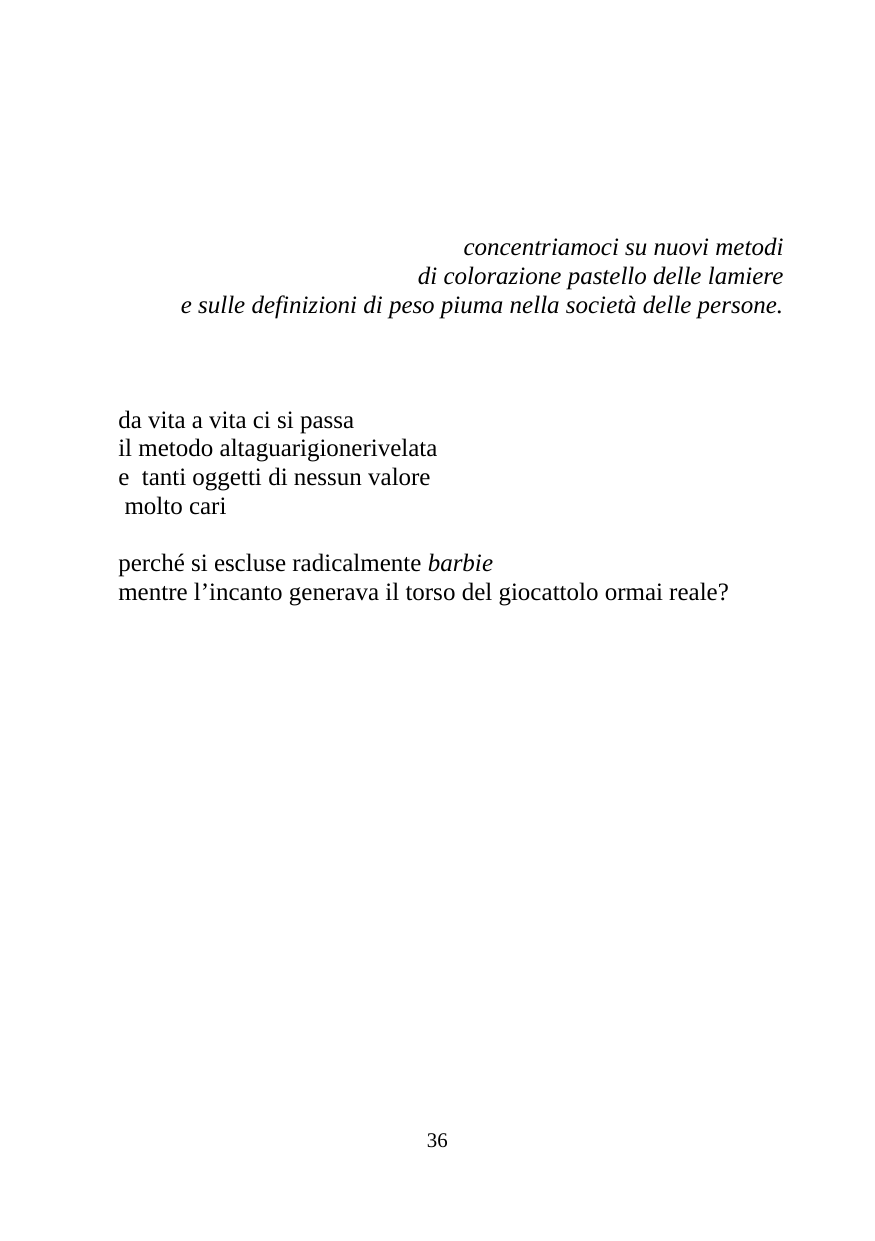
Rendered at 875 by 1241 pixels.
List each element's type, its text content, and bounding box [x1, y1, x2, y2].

text mentre l’incanto generava il torso del giocattolo ormai reale? [118, 577, 786, 606]
text e sulle definizioni di peso piuma nella società delle persone. [118, 290, 786, 318]
text e tanti oggetti di nessun valore [118, 462, 786, 491]
text di colorazione pastello delle lamiere [118, 261, 786, 290]
text perché si escluse radicalmente barbie [118, 548, 786, 577]
text da vita a vita ci si passa [118, 405, 786, 433]
text il metodo altaguarigionerivelata [118, 433, 786, 462]
text concentriamoci su nuovi metodi [118, 232, 786, 261]
text molto cari [118, 491, 786, 520]
